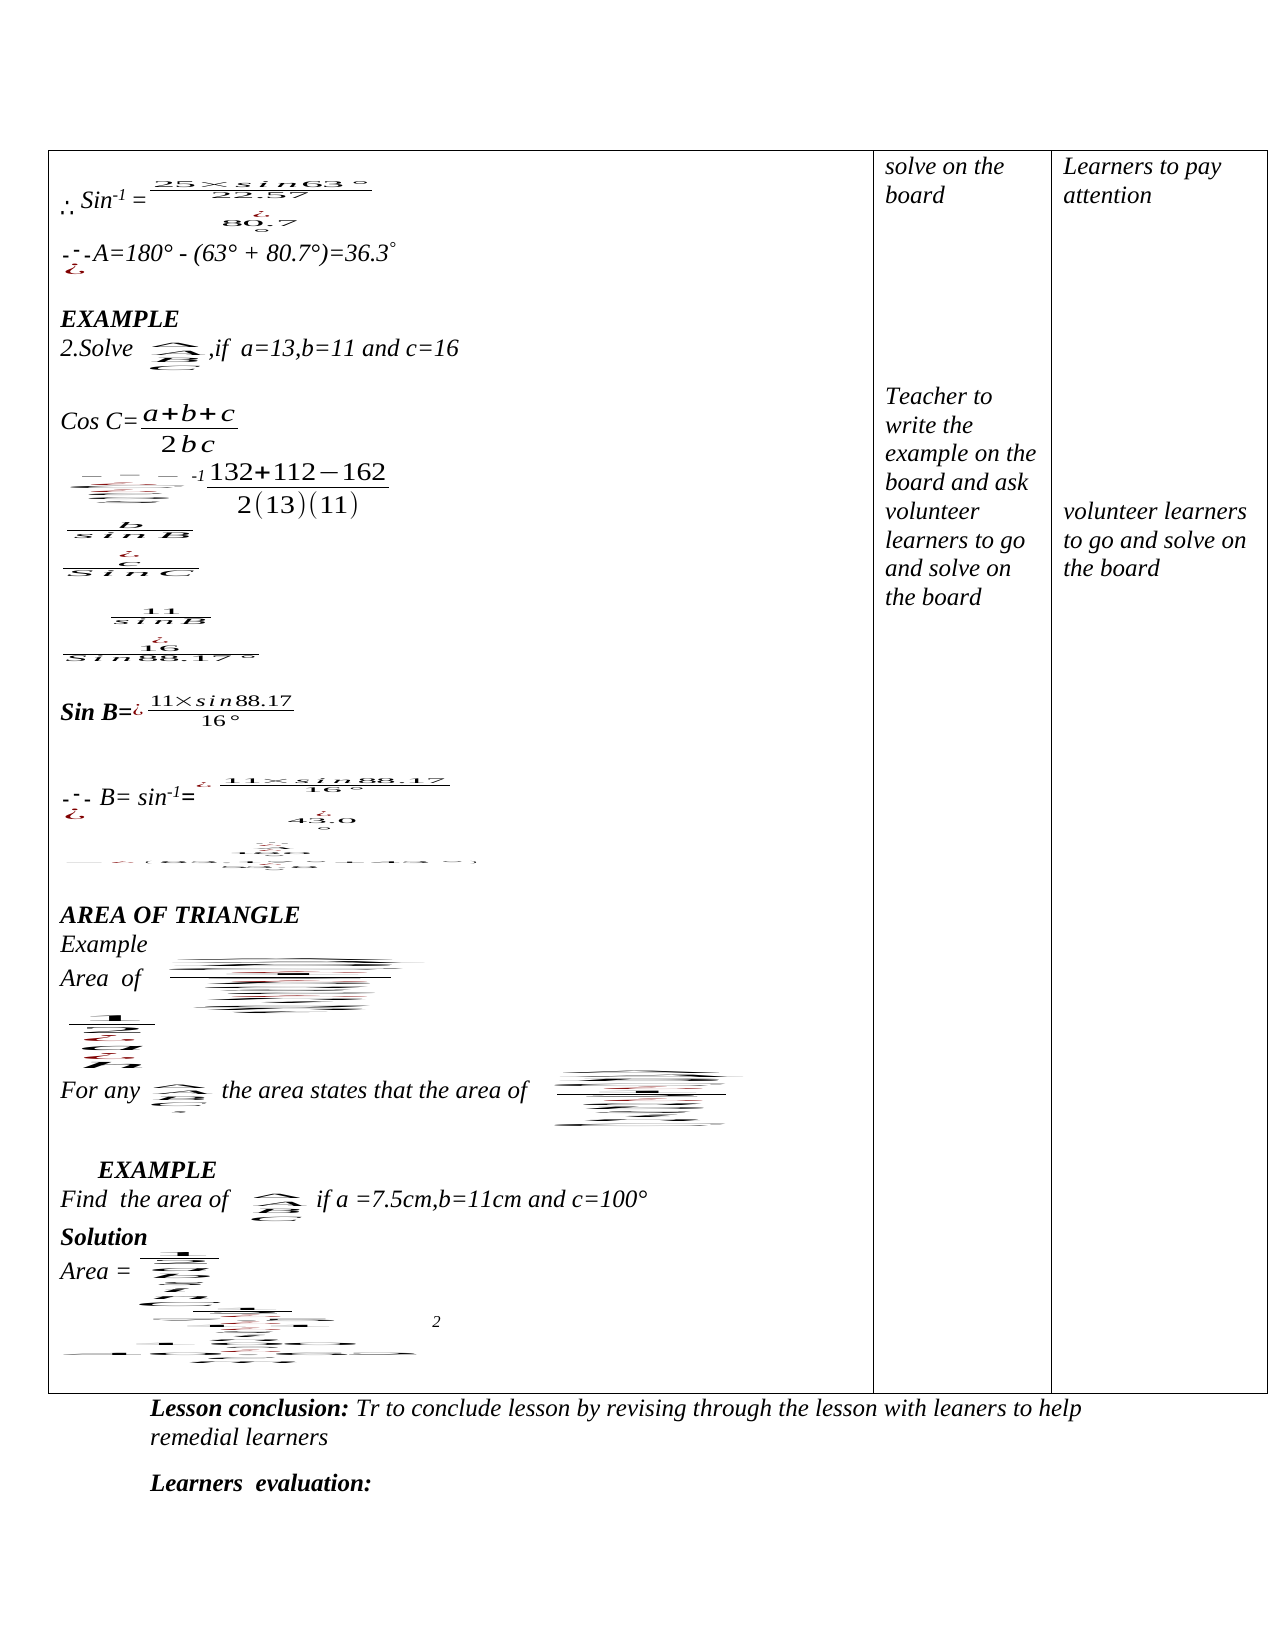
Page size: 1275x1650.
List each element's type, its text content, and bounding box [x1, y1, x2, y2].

text Lesson conclusion: Tr to conclude lesson by revising through the lesson with leaners to help remedial learners [150, 1394, 1125, 1451]
table_cell The Cosine rule For any cosine rule states that a2=b2+c2-2cb Cos A An alternative form of the cosine rule is as follows CoA= We use the cosine rule to solve non right-angled triangles ,in which Two angles and the included any angle are given Three sides are given EXAMPLE 1.Solve ,if a=15,b=25 and c=63° Solution C2= a2+b2 -2ab Cos C (cosine) =152+252 - =22.57 Find the second angle ,we will use the sine rule Sin B= Sin-1 = A=180° - (63° + 80.7°)=36.3° EXAMPLE 2.Solve ,if a=13,b=11 and c=16 Cos C= -1 Sin B= B= sin-1= AREA OF TRIANGLE Example Area of For any the area states that the area of EXAMPLE Find the area of if a =7.5cm,b=11cm and c=100° Solution Area = 2 [49, 151, 873, 1392]
table_cell Learners to pay attention volunteer learners to go and solve on the board [1052, 151, 1267, 1392]
text Learners evaluation: [150, 1468, 1125, 1496]
table_cell solve on the board Teacher to write the example on the board and ask volunteer learners to go and solve on the board [874, 151, 1051, 1392]
